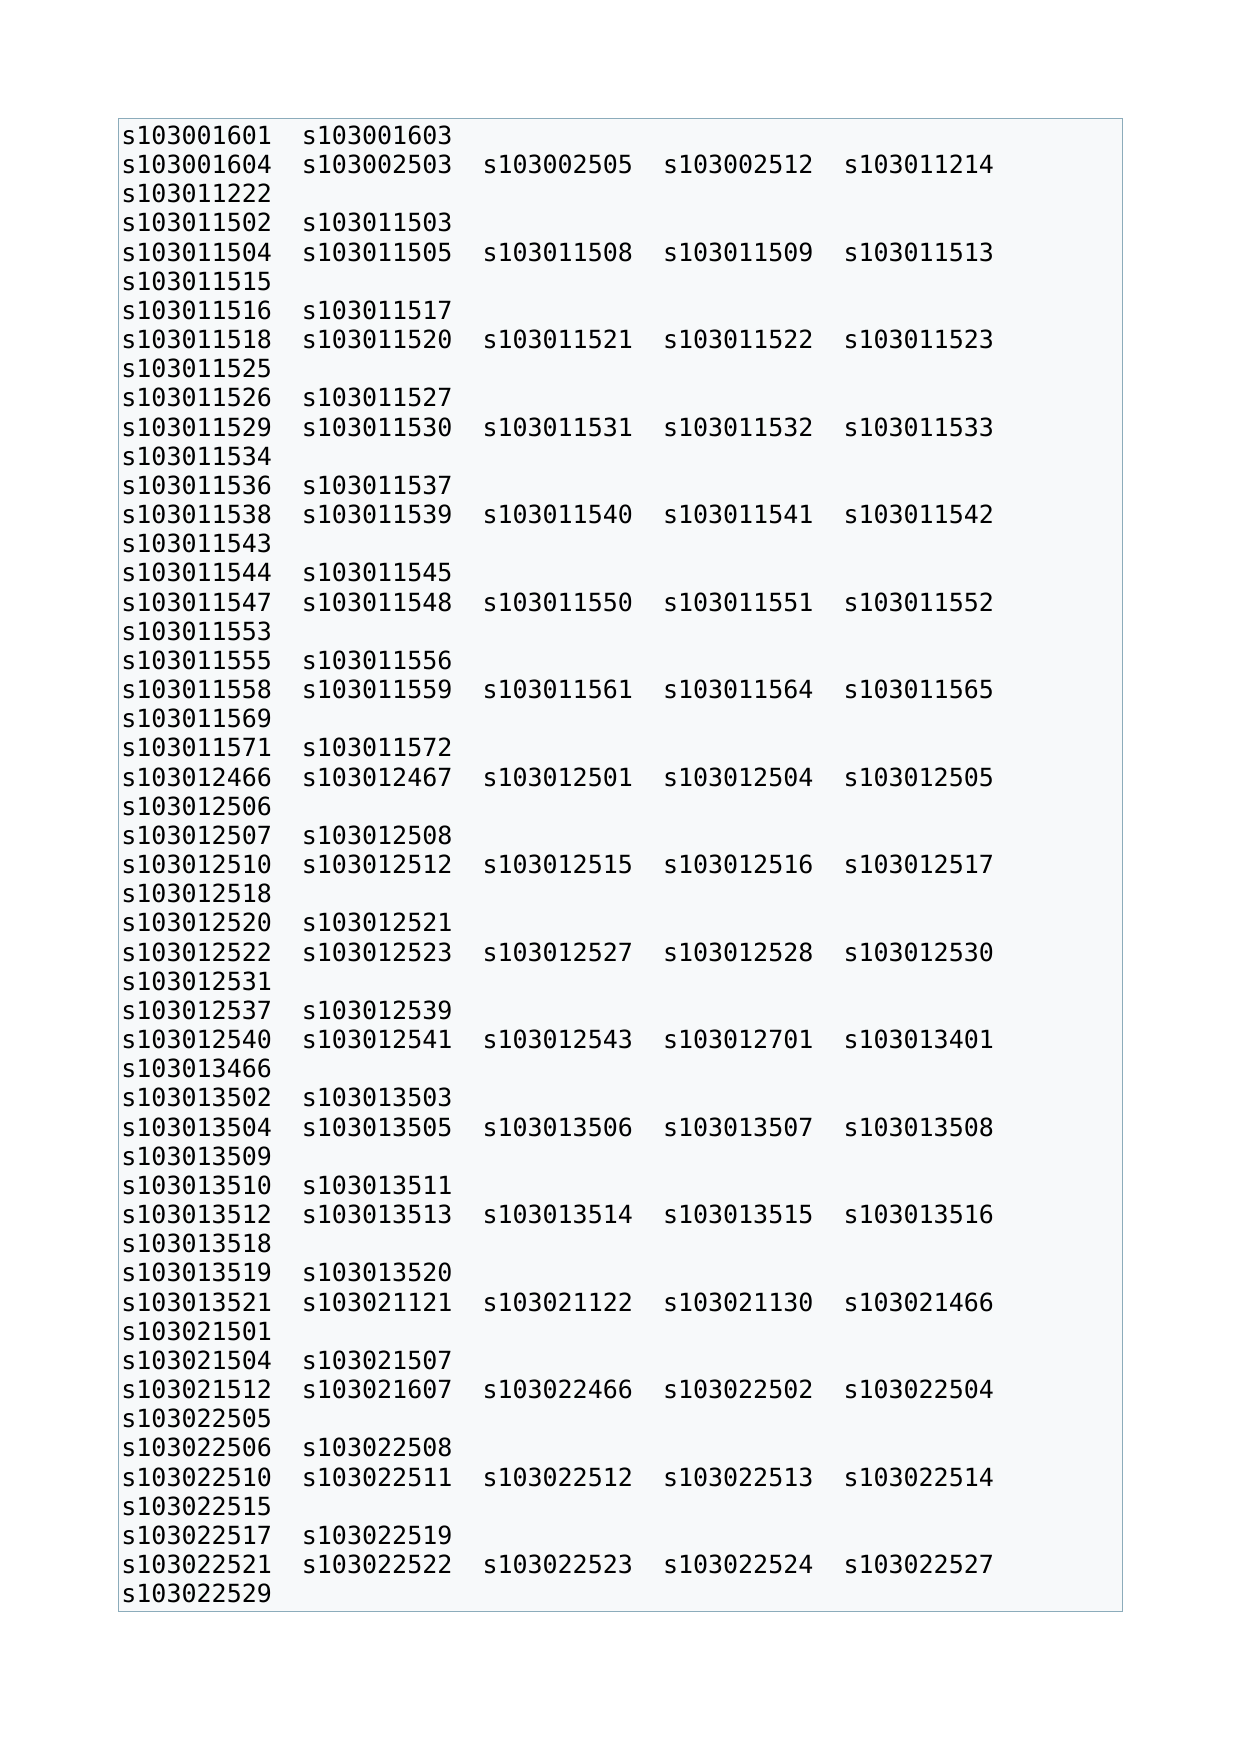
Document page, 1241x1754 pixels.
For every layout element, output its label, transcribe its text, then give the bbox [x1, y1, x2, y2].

text s103001601 s103001603 s103001604 s103002503 s103002505 s103002512 s103011214 s103011222 s103011502 s103011503 s103011504 s103011505 s103011508 s103011509 s103011513 s103011515 s103011516 s103011517 s103011518 s103011520 s103011521 s103011522 s103011523 s103011525 s103011526 s103011527 s103011529 s103011530 s103011531 s103011532 s103011533 s103011534 s103011536 s103011537 s103011538 s103011539 s103011540 s103011541 s103011542 s103011543 s103011544 s103011545 s103011547 s103011548 s103011550 s103011551 s103011552 s103011553 s103011555 s103011556 s103011558 s103011559 s103011561 s103011564 s103011565 s103011569 s103011571 s103011572 s103012466 s103012467 s103012501 s103012504 s103012505 s103012506 s103012507 s103012508 s103012510 s103012512 s103012515 s103012516 s103012517 s103012518 s103012520 s103012521 s103012522 s103012523 s103012527 s103012528 s103012530 s103012531 s103012537 s103012539 s103012540 s103012541 s103012543 s103012701 s103013401 s103013466 s103013502 s103013503 s103013504 s103013505 s103013506 s103013507 s103013508 s103013509 s103013510 s103013511 s103013512 s103013513 s103013514 s103013515 s103013516 s103013518 s103013519 s103013520 s103013521 s103021121 s103021122 s103021130 s103021466 s103021501 s103021504 s103021507 s103021512 s103021607 s103022466 s103022502 s103022504 s103022505 s103022506 s103022508 s103022510 s103022511 s103022512 s103022513 s103022514 s103022515 s103022517 s103022519 s103022521 s103022522 s103022523 s103022524 s103022527 s103022529 [119, 119, 1122, 1611]
